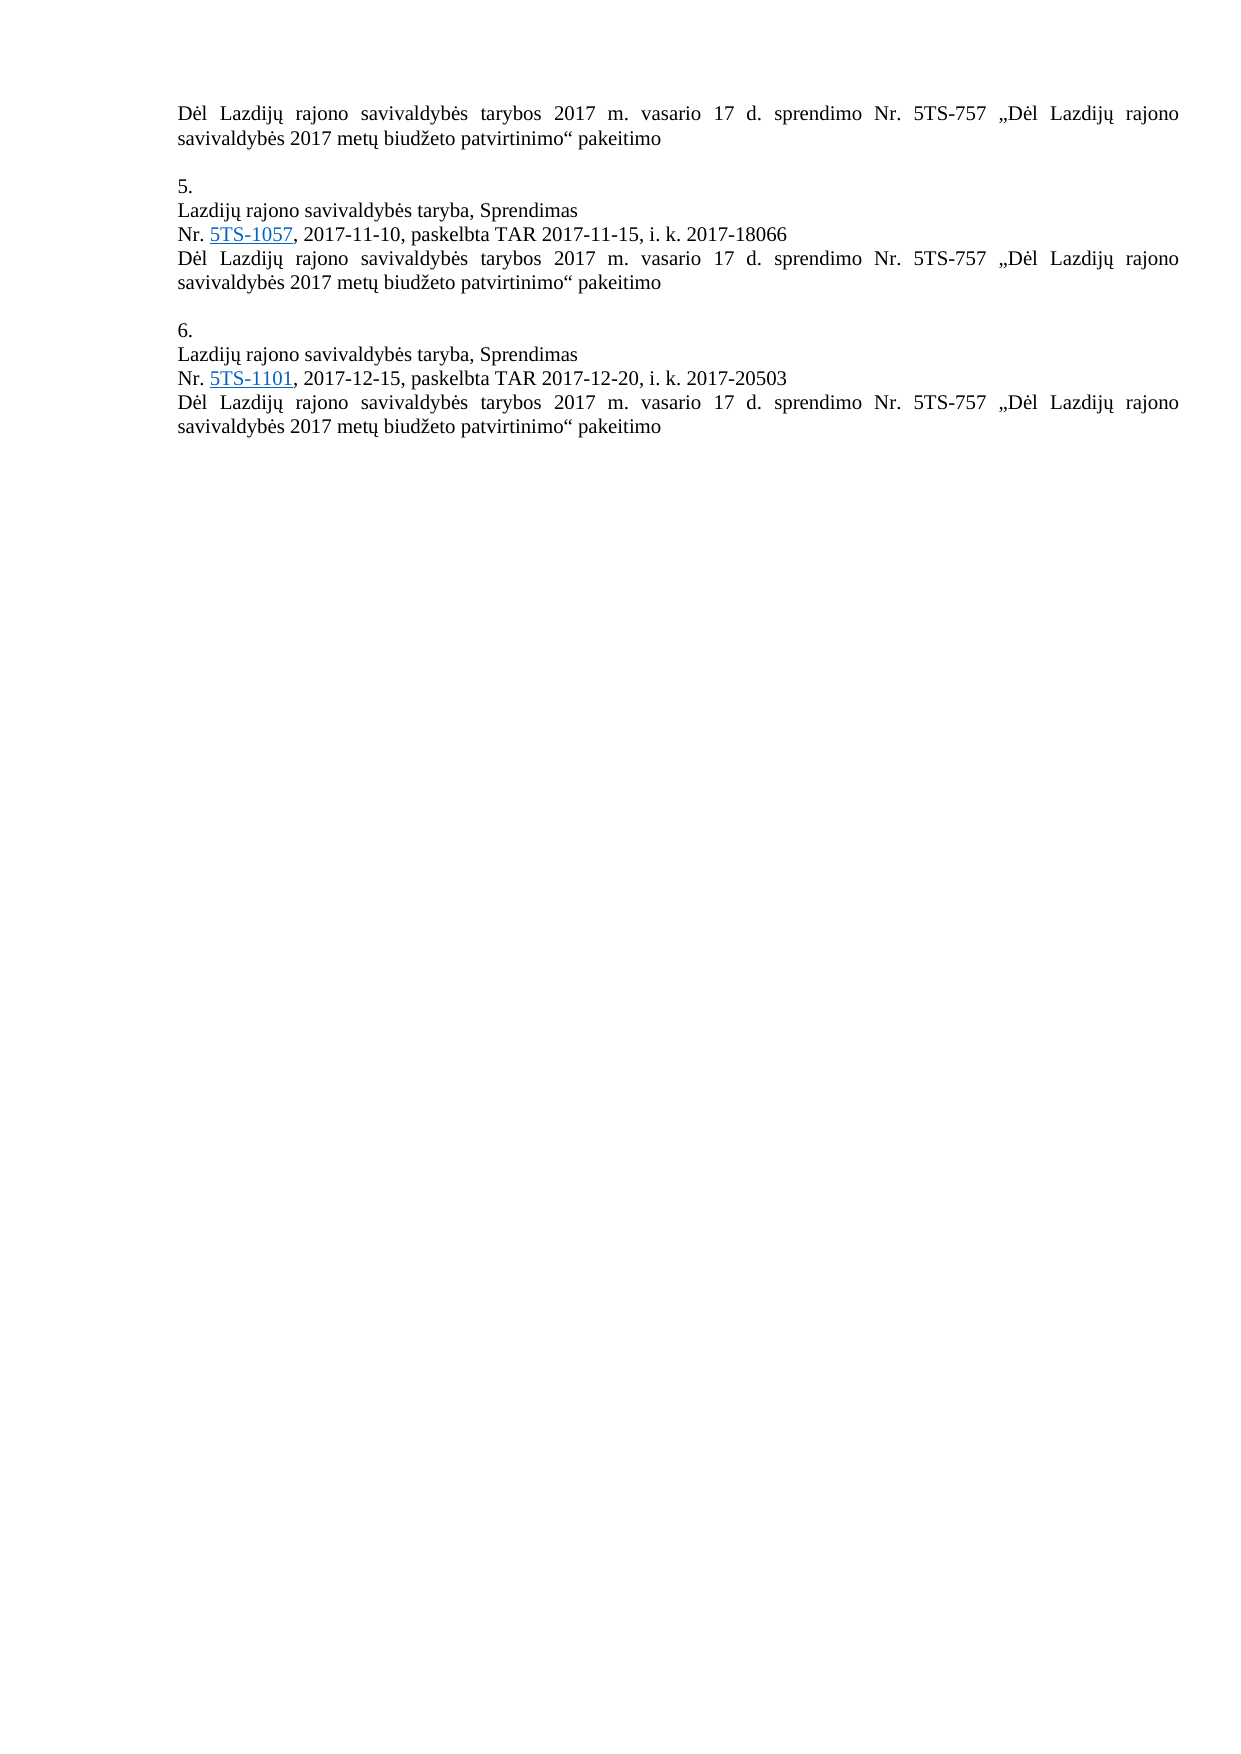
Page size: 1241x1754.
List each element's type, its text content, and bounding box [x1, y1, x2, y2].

text 5. [177, 173, 1181, 198]
text Nr. 5TS-1057, 2017-11-10, paskelbta TAR 2017-11-15, i. k. 2017-18066 [177, 222, 1181, 246]
text Nr. 5TS-1101, 2017-12-15, paskelbta TAR 2017-12-20, i. k. 2017-20503 [177, 366, 1181, 390]
text 6. [177, 318, 1181, 342]
text Lazdijų rajono savivaldybės taryba, Sprendimas [177, 198, 1181, 222]
text Lazdijų rajono savivaldybės taryba, Sprendimas [177, 342, 1181, 366]
text Dėl Lazdijų rajono savivaldybės tarybos 2017 m. vasario 17 d. sprendimo Nr. 5TS-757 „Dėl Lazdijų rajono savivaldybės 2017 metų biudžeto patvirtinimo“ pakeitimo [177, 101, 1181, 149]
text Dėl Lazdijų rajono savivaldybės tarybos 2017 m. vasario 17 d. sprendimo Nr. 5TS-757 „Dėl Lazdijų rajono savivaldybės 2017 metų biudžeto patvirtinimo“ pakeitimo [177, 246, 1181, 294]
text Dėl Lazdijų rajono savivaldybės tarybos 2017 m. vasario 17 d. sprendimo Nr. 5TS-757 „Dėl Lazdijų rajono savivaldybės 2017 metų biudžeto patvirtinimo“ pakeitimo [177, 390, 1181, 438]
